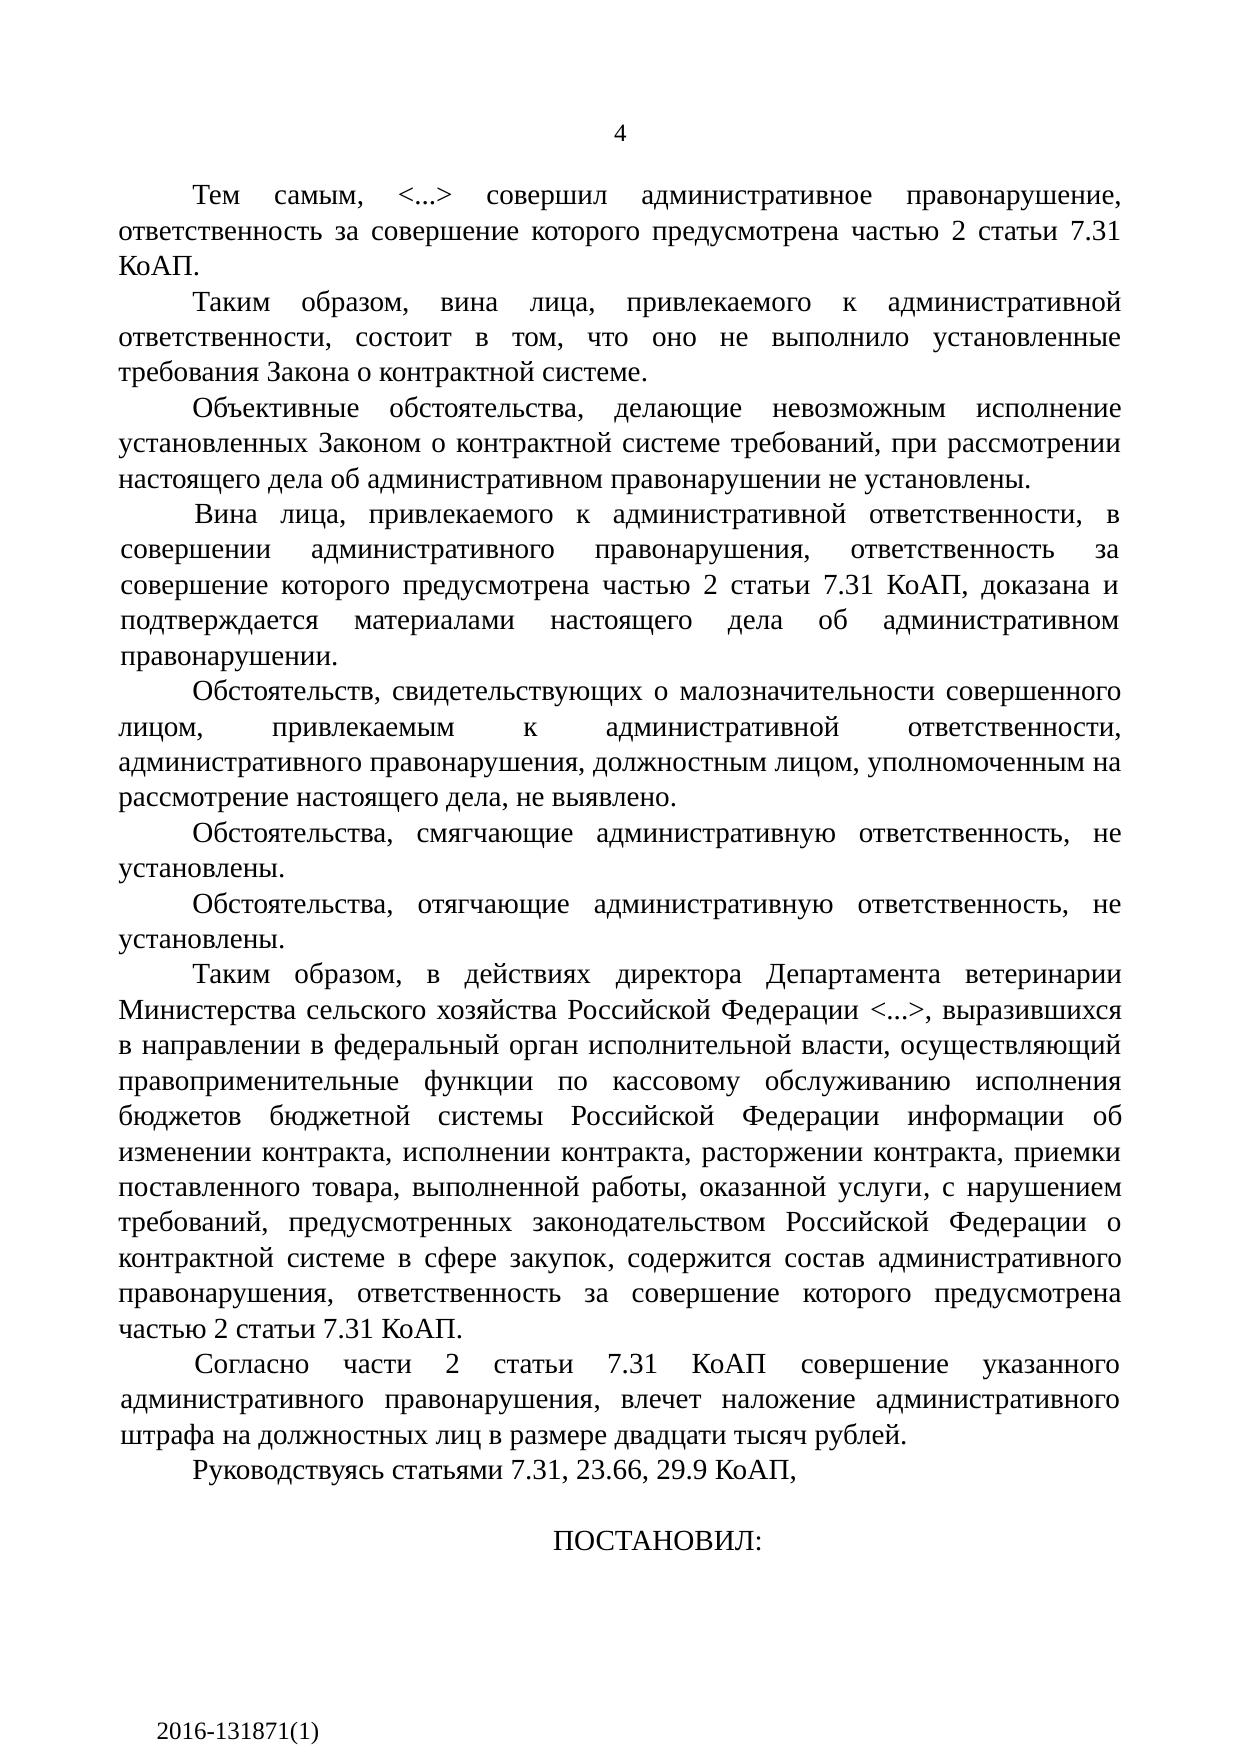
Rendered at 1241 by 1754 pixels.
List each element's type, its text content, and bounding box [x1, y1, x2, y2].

text Обстоятельства, смягчающие административную ответственность, не установлены. [118, 814, 1122, 885]
text Согласно части 2 статьи 7.31 КоАП совершение указанного административного правонарушения, влечет наложение административного штрафа на должностных лиц в размере двадцати тысяч рублей. [120, 1345, 1120, 1451]
text Таким образом, вина лица, привлекаемого к административной ответственности, состоит в том, что оно не выполнило установленные требования Закона о контрактной системе. [118, 283, 1122, 389]
text ПОСТАНОВИЛ: [118, 1522, 1122, 1558]
text Таким образом, в действиях директора Департамента ветеринарии Министерства сельского хозяйства Российской Федерации <...>, выразившихся в направлении в федеральный орган исполнительной власти, осуществляющий правоприменительные функции по кассовому обслуживанию исполнения бюджетов бюджетной системы Российской Федерации информации об изменении контракта, исполнении контракта, расторжении контракта, приемки поставленного товара, выполненной работы, оказанной услуги, с нарушением требований, предусмотренных законодательством Российской Федерации о контрактной системе в сфере закупок, содержится состав административного правонарушения, ответственность за совершение которого предусмотрена частью 2 статьи 7.31 КоАП. [118, 956, 1122, 1345]
text Тем самым, <...> совершил административное правонарушение, ответственность за совершение которого предусмотрена частью 2 статьи 7.31 КоАП. [118, 176, 1122, 283]
text Обстоятельства, отягчающие административную ответственность, не установлены. [118, 885, 1122, 956]
text Вина лица, привлекаемого к административной ответственности, в совершении административного правонарушения, ответственность за совершение которого предусмотрена частью 2 статьи 7.31 КоАП, доказана и подтверждается материалами настоящего дела об административном правонарушении. [120, 495, 1120, 672]
text Обстоятельств, свидетельствующих о малозначительности совершенного лицом, привлекаемым к административной ответственности, административного правонарушения, должностным лицом, уполномоченным на рассмотрение настоящего дела, не выявлено. [118, 672, 1122, 814]
text Руководствуясь статьями 7.31, 23.66, 29.9 КоАП, [118, 1451, 1122, 1487]
text Объективные обстоятельства, делающие невозможным исполнение установленных Законом о контрактной системе требований, при рассмотрении настоящего дела об административном правонарушении не установлены. [118, 389, 1122, 495]
